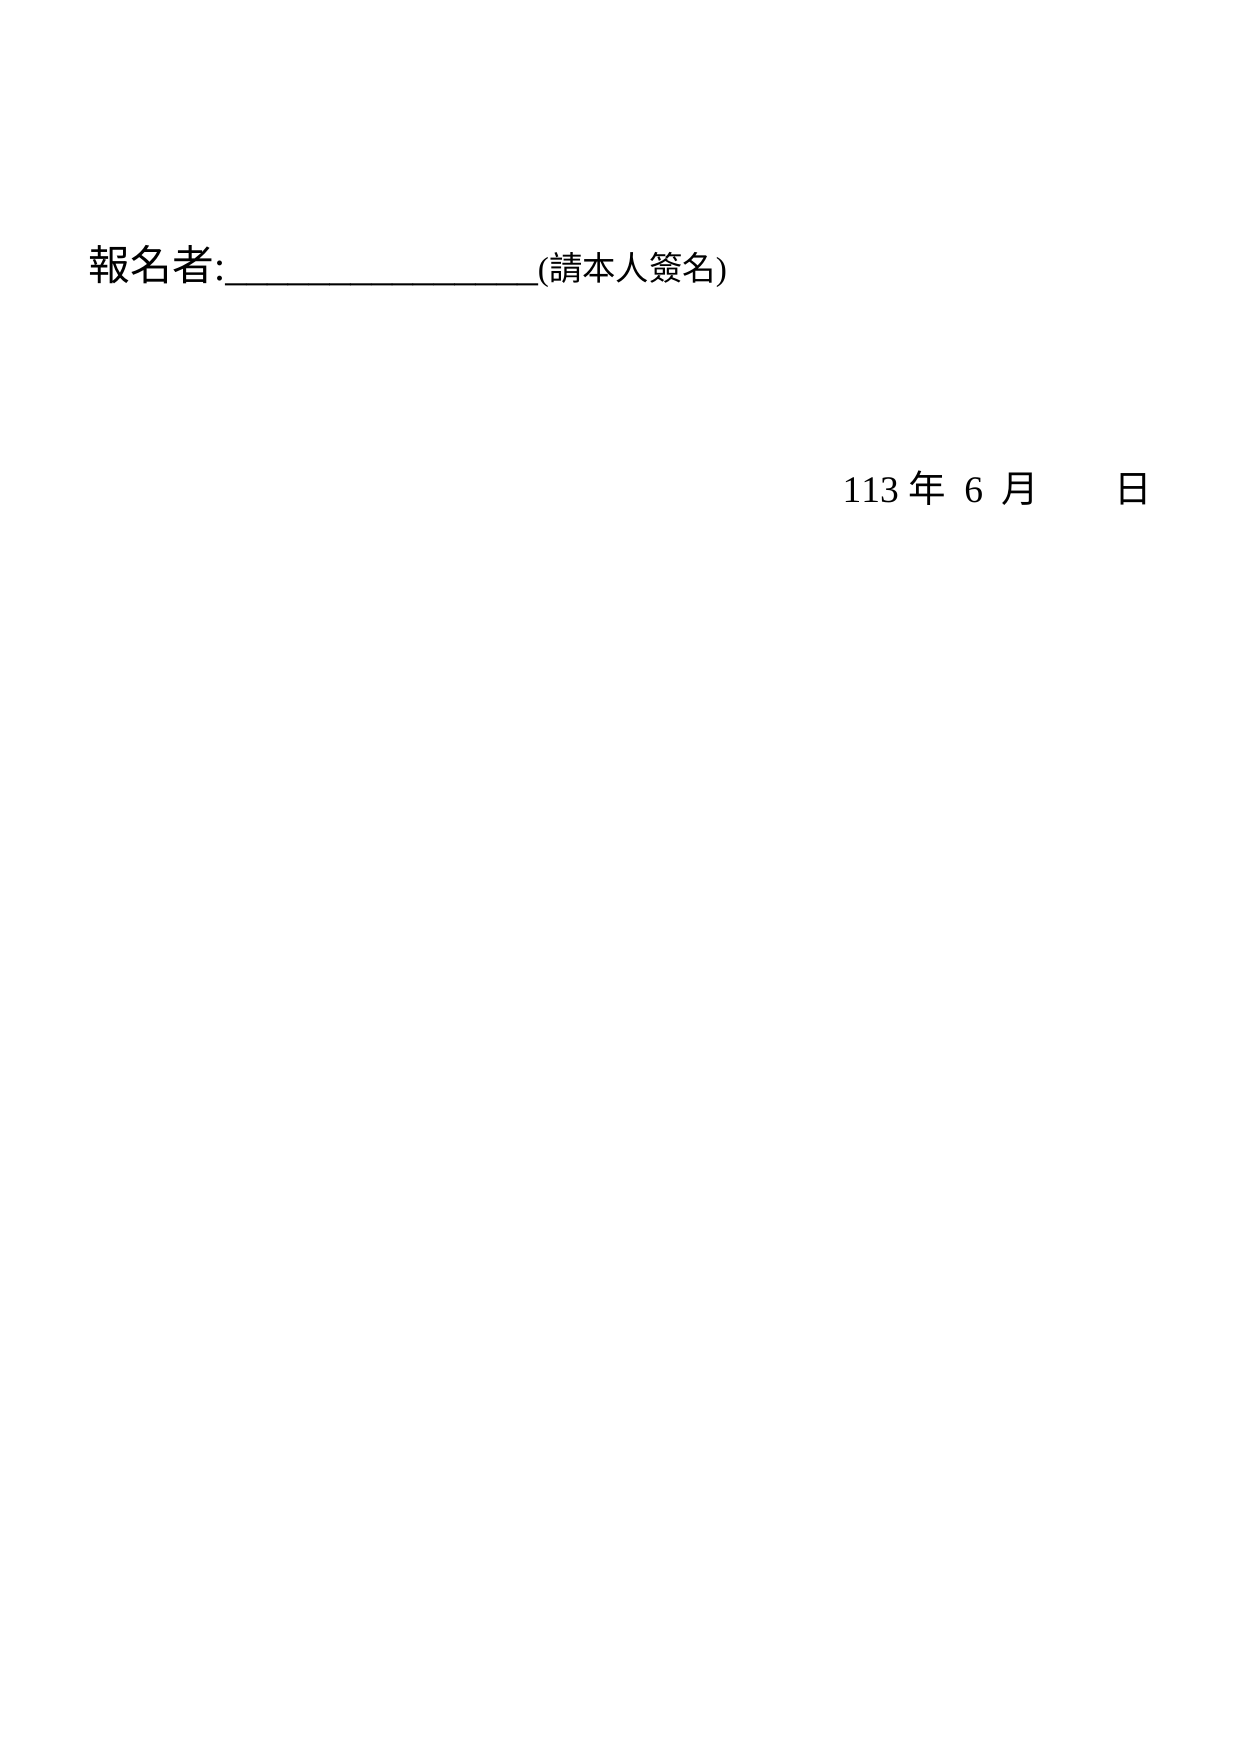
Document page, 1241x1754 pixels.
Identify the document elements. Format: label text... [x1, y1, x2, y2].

text 113 年 6 月 日 [89, 444, 1152, 507]
text 報名者:_______________(請本人簽名) [89, 220, 1152, 283]
